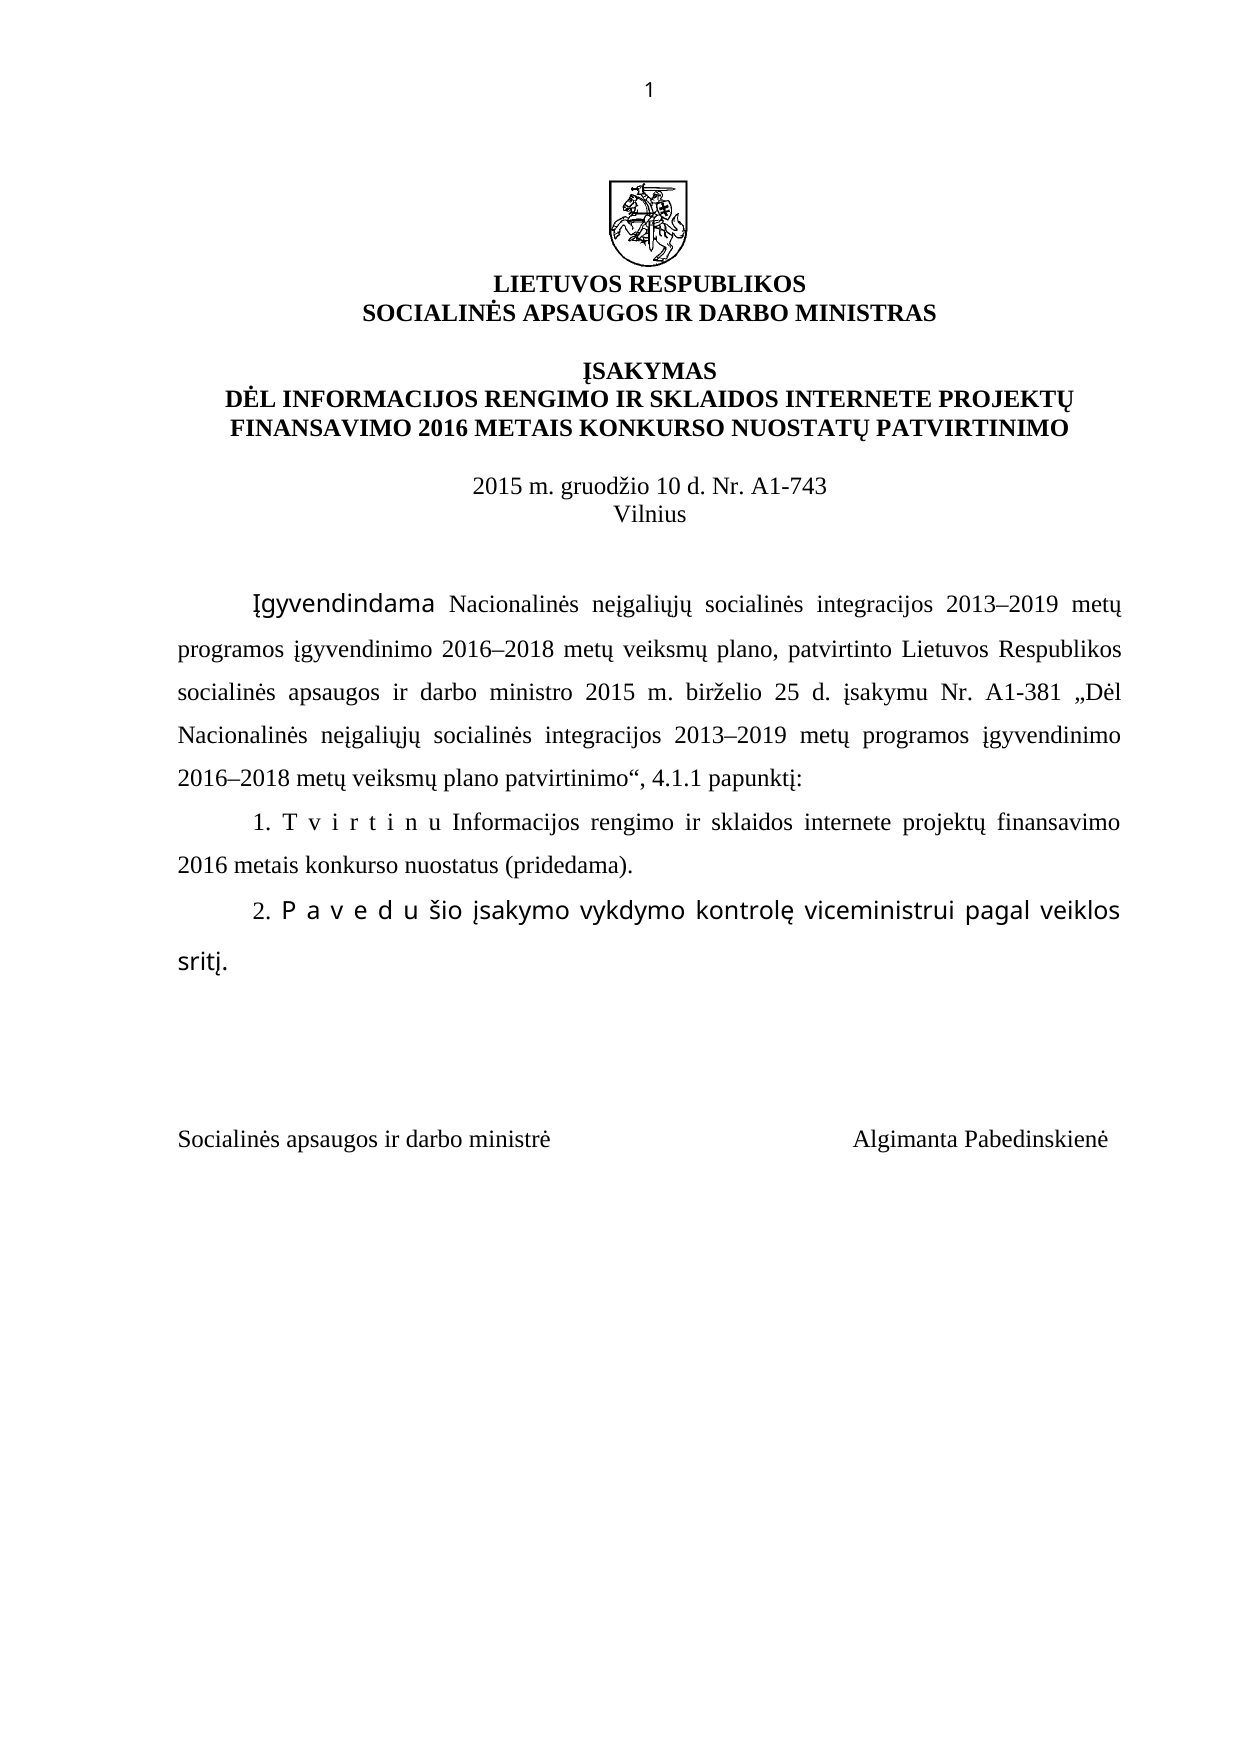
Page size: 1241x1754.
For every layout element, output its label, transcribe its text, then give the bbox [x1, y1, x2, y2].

text 1. T v i r t i n u Informacijos rengimo ir sklaidos internete projektų finansavimo 2016 metais konkurso nuostatus (pridedama). [177, 807, 1122, 878]
text Vilnius [177, 499, 1122, 528]
text 2015 m. gruodžio 10 d. Nr. A1-743 [177, 471, 1122, 499]
text ĮSAKYMAS [177, 356, 1122, 384]
text DĖL INFORMACIJOS RENGIMO IR SKLAIDOS INTERNETE PROJEKTŲ FINANSAVIMO 2016 METAIS KONKURSO NUOSTATŲ PATVIRTINIMO [177, 384, 1122, 442]
text SOCIALINĖS APSAUGOS IR DARBO MINISTRAS [177, 298, 1122, 327]
text Socialinės apsaugos ir darbo ministrė Algimanta Pabedinskienė [177, 1124, 1122, 1153]
text Įgyvendindama Nacionalinės neįgaliųjų socialinės integracijos 2013–2019 metų programos įgyvendinimo 2016–2018 metų veiksmų plano, patvirtinto Lietuvos Respublikos socialinės apsaugos ir darbo ministro 2015 m. birželio 25 d. įsakymu Nr. A1-381 „Dėl Nacionalinės neįgaliųjų socialinės integracijos 2013–2019 metų programos įgyvendinimo 2016–2018 metų veiksmų plano patvirtinimo“, 4.1.1 papunktį: [177, 586, 1122, 792]
text LIETUVOS RESPUBLIKOS [177, 269, 1122, 298]
text 2. P a v e d u šio įsakymo vykdymo kontrolę viceministrui pagal veiklos sritį. [177, 893, 1122, 978]
